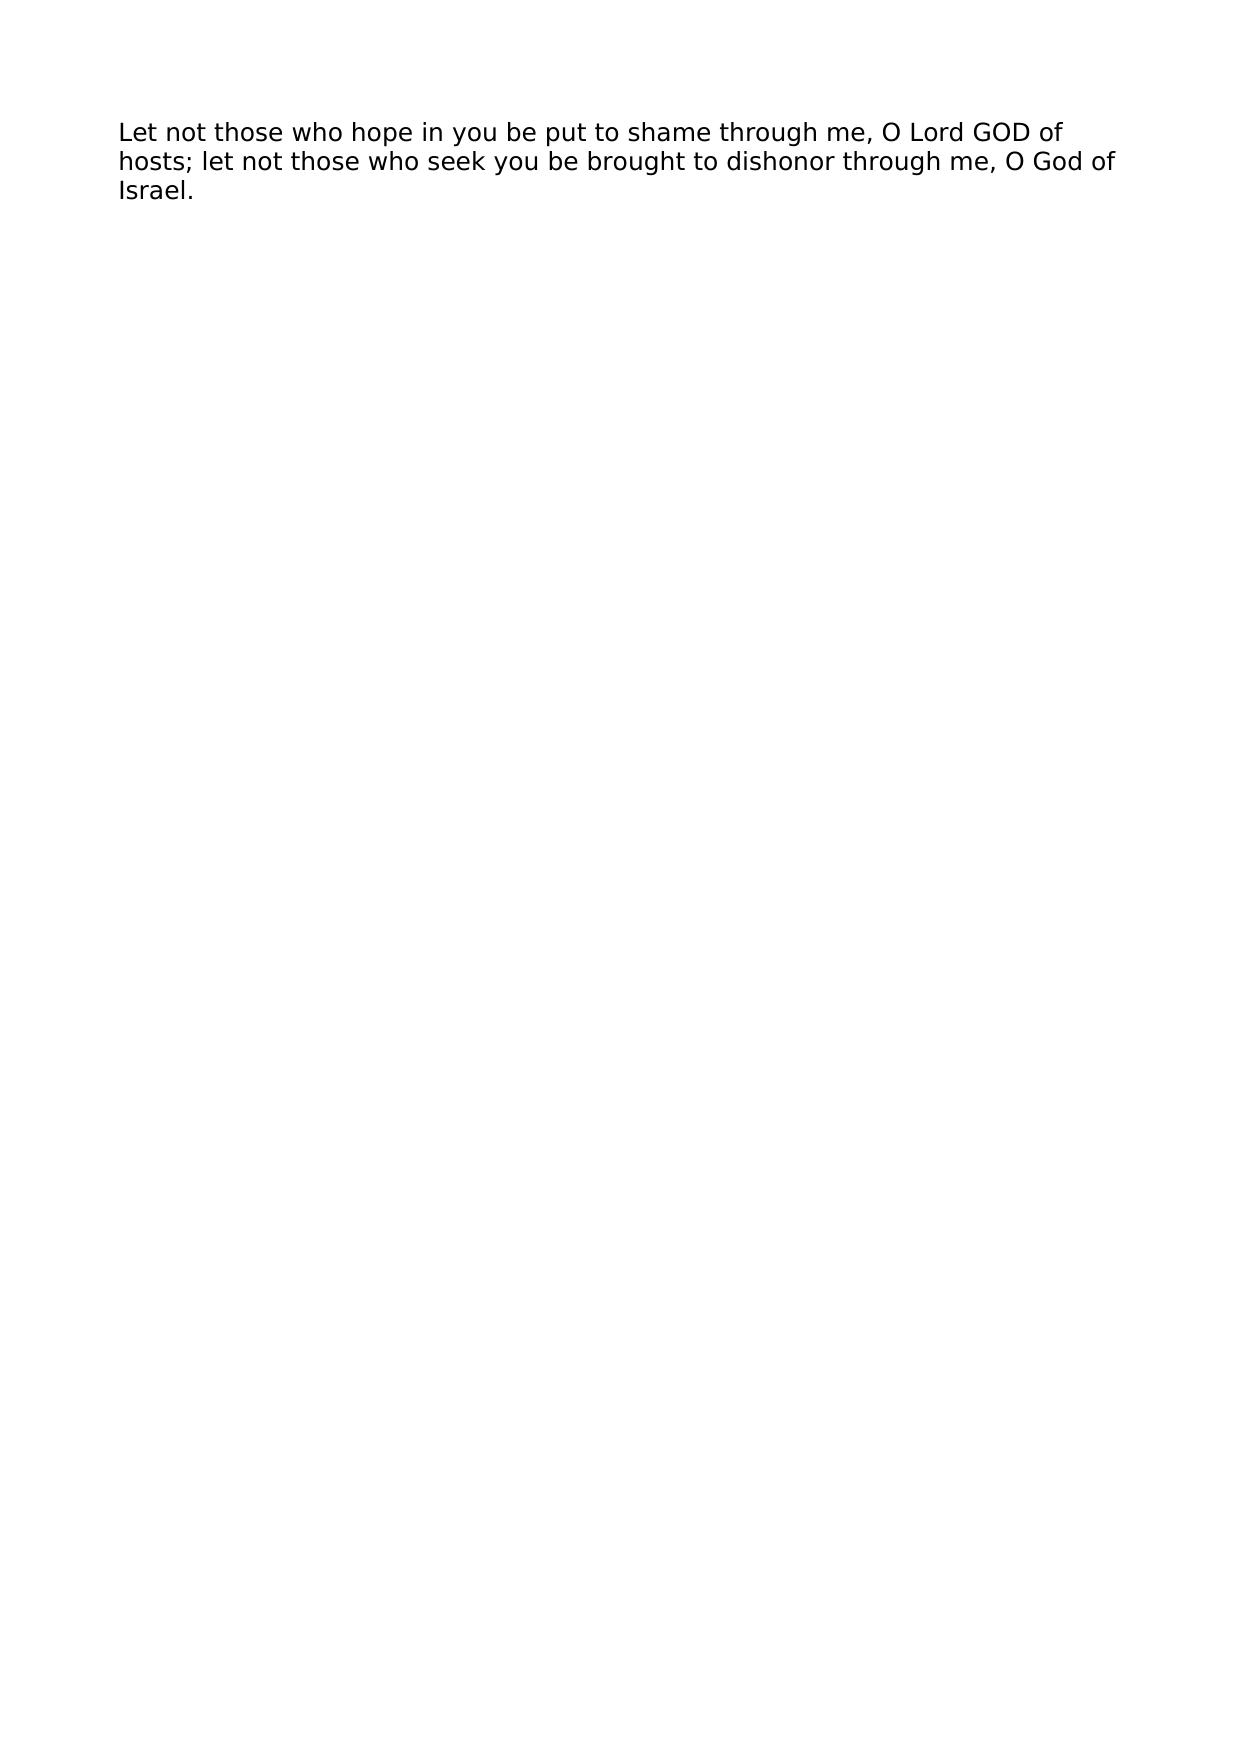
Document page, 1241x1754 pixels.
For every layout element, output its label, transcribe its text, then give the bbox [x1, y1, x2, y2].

text Let not those who hope in you be put to shame through me, O Lord GOD of hosts; let not those who seek you be brought to dishonor through me, O God of Israel. [118, 118, 1122, 206]
